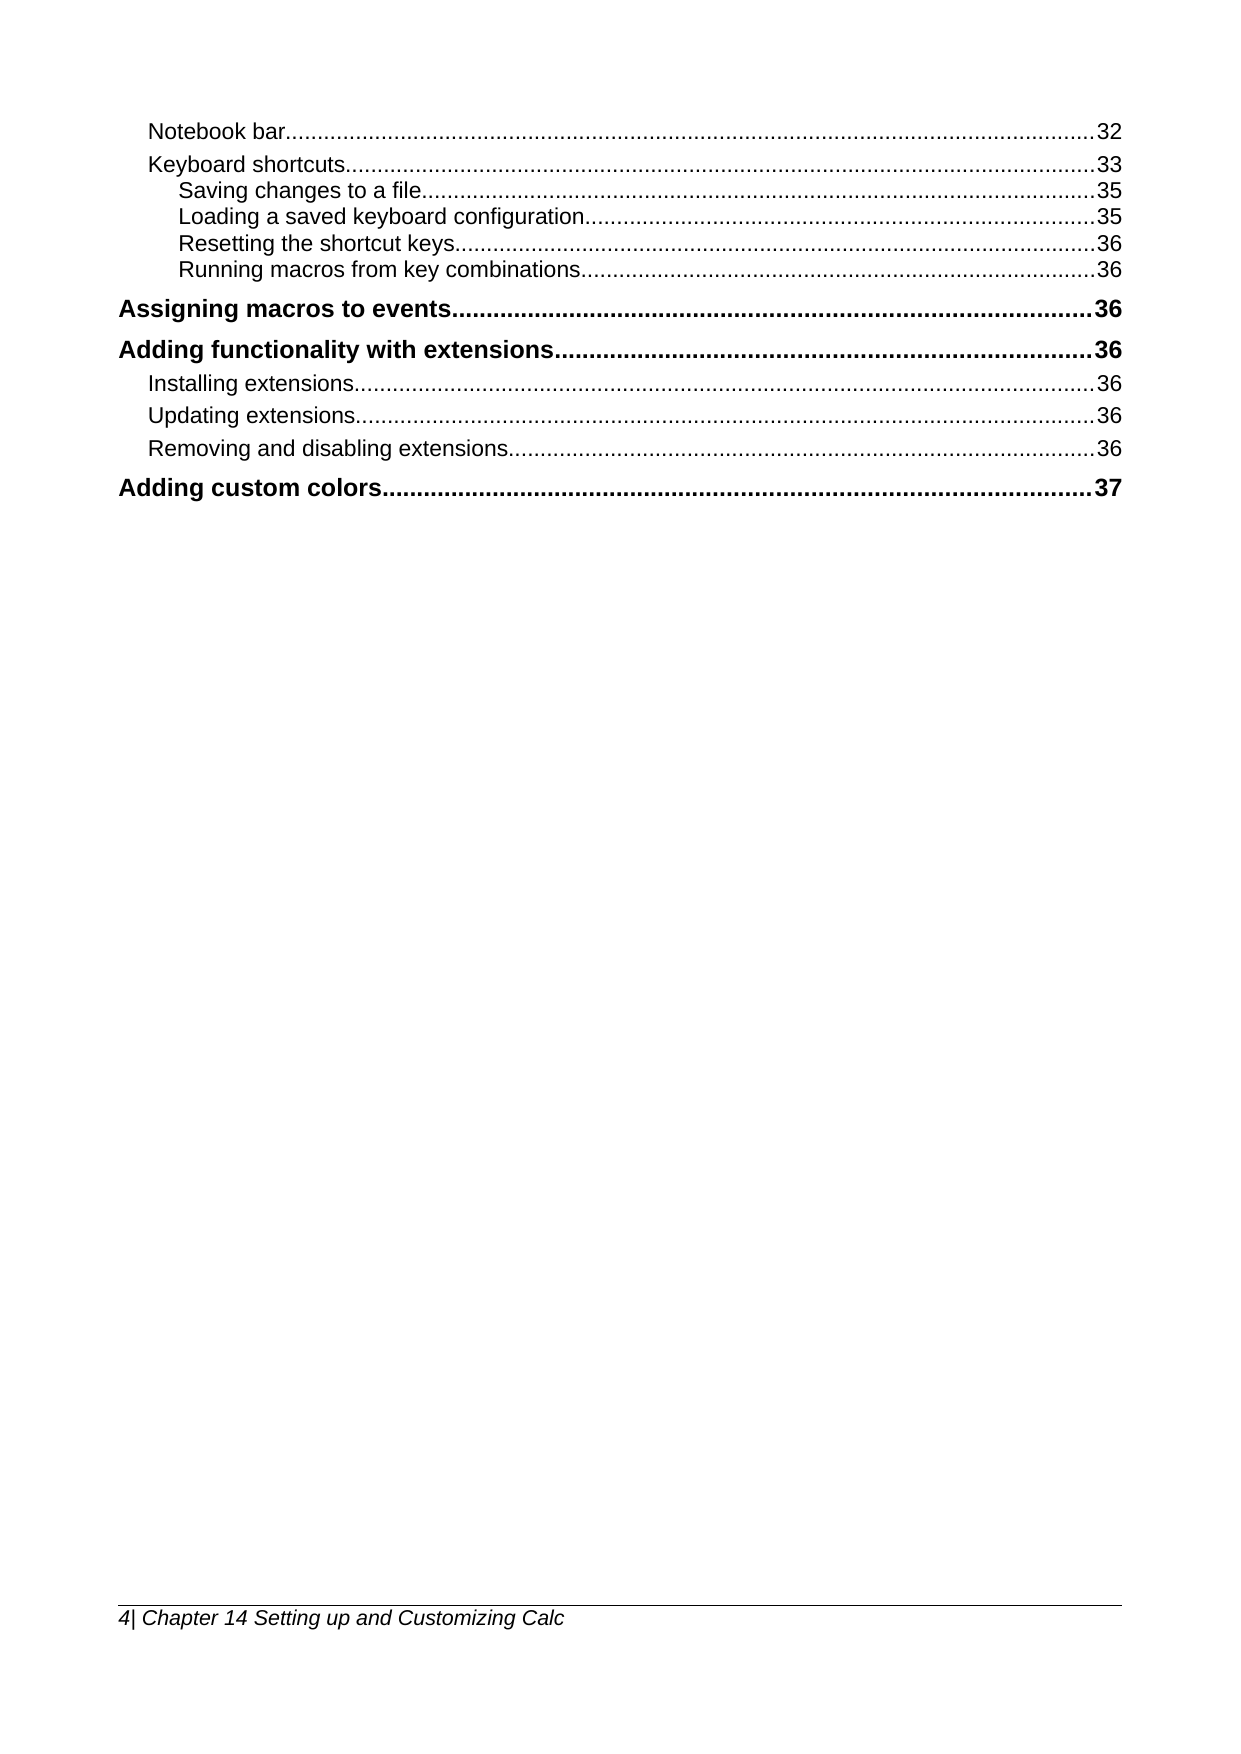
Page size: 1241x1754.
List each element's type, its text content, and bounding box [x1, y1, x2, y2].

text Loading a saved keyboard configuration 35 [178, 203, 1122, 229]
text Notebook bar 32 [148, 118, 1122, 144]
text Adding functionality with extensions 36 [118, 335, 1122, 364]
text Resetting the shortcut keys 36 [178, 229, 1122, 256]
text Installing extensions 36 [148, 370, 1122, 396]
text Running macros from key combinations 36 [178, 256, 1122, 282]
text Updating extensions 36 [148, 402, 1122, 428]
text Saving changes to a file 35 [178, 177, 1122, 203]
text Adding custom colors 37 [118, 473, 1122, 502]
text Keyboard shortcuts 33 [148, 151, 1122, 177]
text Assigning macros to events 36 [118, 294, 1122, 323]
text Removing and disabling extensions 36 [148, 434, 1122, 461]
